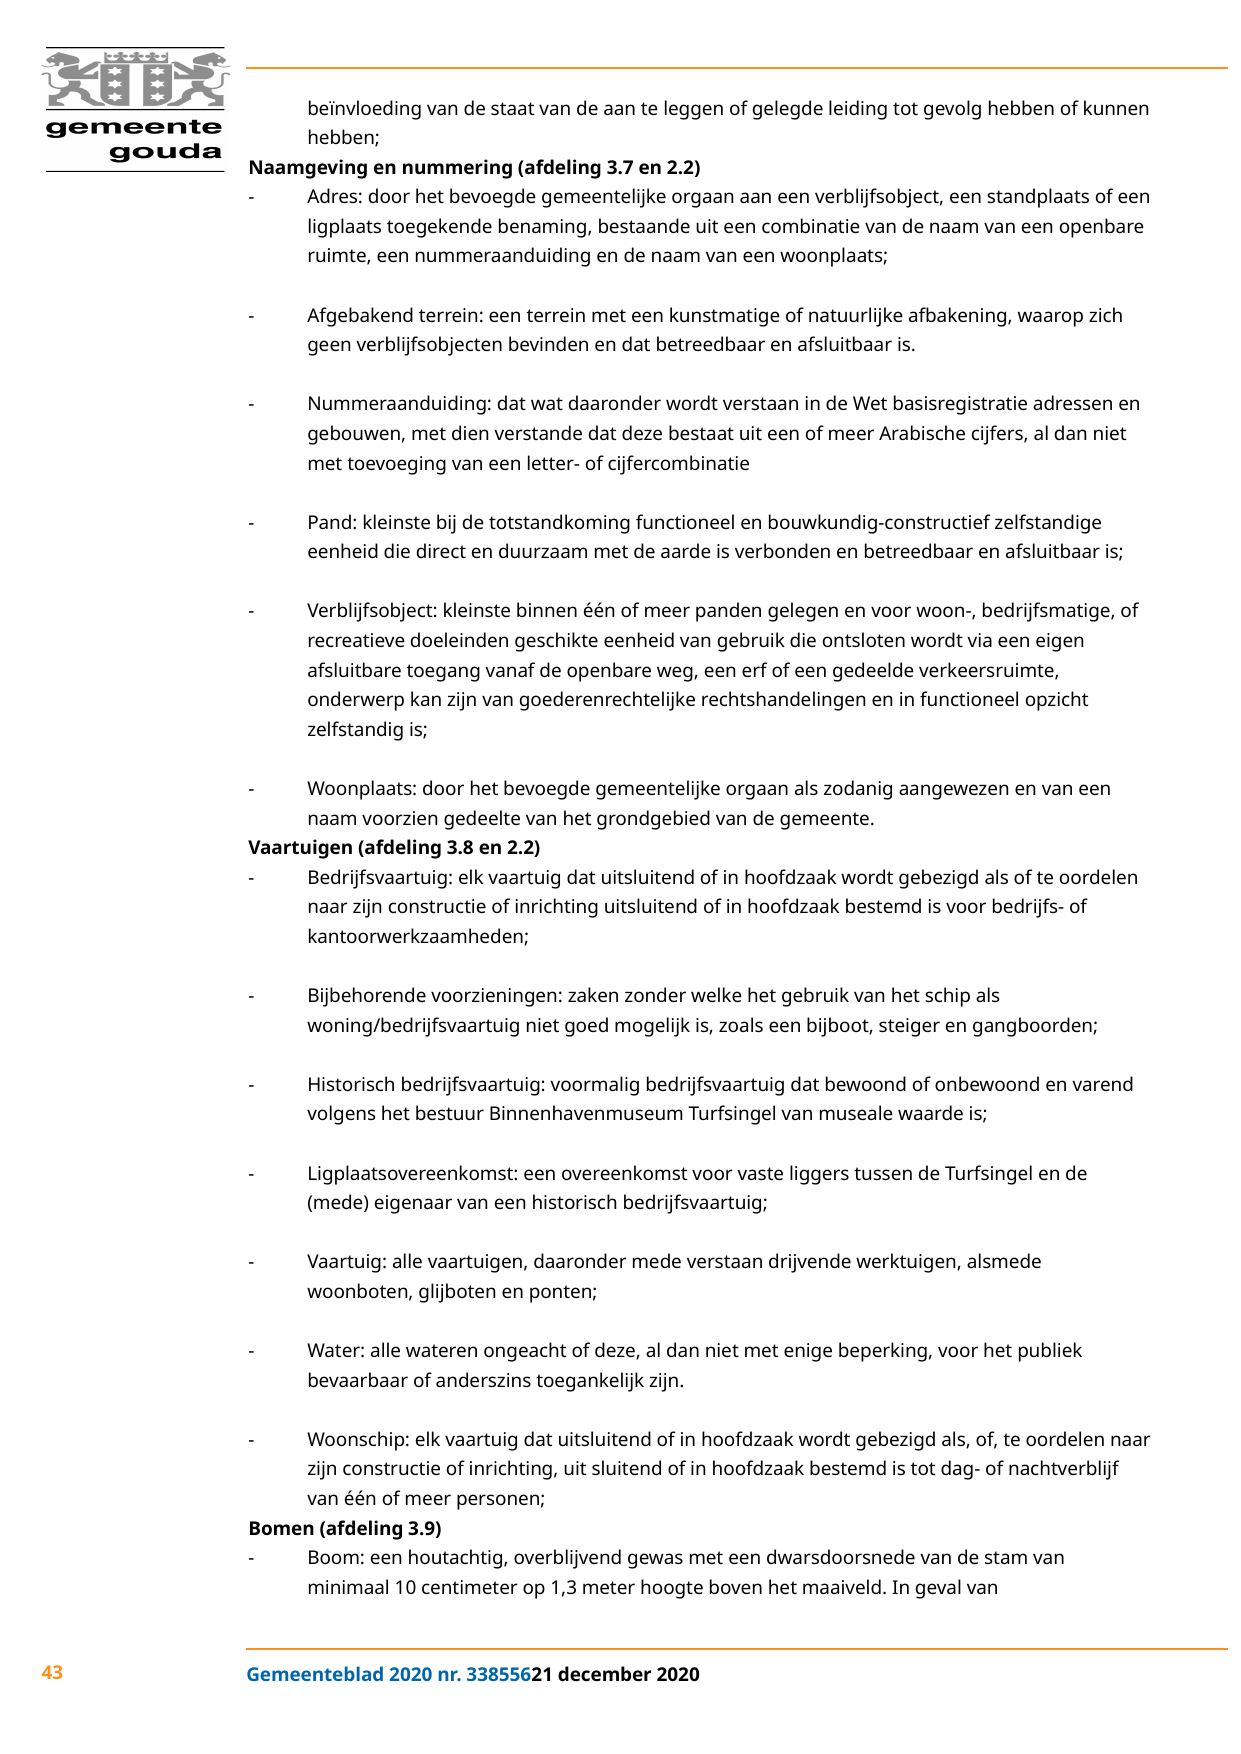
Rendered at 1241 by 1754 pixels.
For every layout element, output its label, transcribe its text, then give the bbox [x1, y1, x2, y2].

picture [41, 47, 231, 172]
text Vaartuigen (afdeling 3.8 en 2.2) [248, 834, 1152, 860]
text Naamgeving en nummering (afdeling 3.7 en 2.2) [248, 154, 1152, 180]
list Historisch bedrijfsvaartuig: voormalig bedrijfsvaartuig dat bewoond of onbewoond en varend volgens het bestuur Binnenhavenmuseum Turfsingel van museale waarde is; [248, 1071, 1152, 1126]
list beïnvloeding van de staat van de aan te leggen of gelegde leiding tot gevolg hebben of kunnen hebben; [248, 95, 1152, 150]
list Water: alle wateren ongeacht of deze, al dan niet met enige beperking, voor het publiek bevaarbaar of anderszins toegankelijk zijn. [248, 1337, 1152, 1393]
list Boom: een houtachtig, overblijvend gewas met een dwarsdoorsnede van de stam van minimaal 10 centimeter op 1,3 meter hoogte boven het maaiveld. In geval van [248, 1544, 1152, 1600]
list Bedrijfsvaartuig: elk vaartuig dat uitsluitend of in hoofdzaak wordt gebezigd als of te oordelen naar zijn constructie of inrichting uitsluitend of in hoofdzaak bestemd is voor bedrijfs- of kantoorwerkzaamheden; [248, 864, 1152, 949]
list Verblijfsobject: kleinste binnen één of meer panden gelegen en voor woon-, bedrijfsmatige, of recreatieve doeleinden geschikte eenheid van gebruik die ontsloten wordt via een eigen afsluitbare toegang vanaf de openbare weg, een erf of een gedeelde verkeersruimte, onderwerp kan zijn van goederenrechtelijke rechtshandelingen en in functioneel opzicht zelfstandig is; [248, 598, 1152, 742]
list Ligplaatsovereenkomst: een overeenkomst voor vaste liggers tussen de Turfsingel en de (mede) eigenaar van een historisch bedrijfsvaartuig; [248, 1160, 1152, 1215]
list Bijbehorende voorzieningen: zaken zonder welke het gebruik van het schip als woning/bedrijfsvaartuig niet goed mogelijk is, zoals een bijboot, steiger en gangboorden; [248, 982, 1152, 1038]
list Vaartuig: alle vaartuigen, daaronder mede verstaan drijvende werktuigen, alsmede woonboten, glijboten en ponten; [248, 1248, 1152, 1304]
list Adres: door het bevoegde gemeentelijke orgaan aan een verblijfsobject, een standplaats of een ligplaats toegekende benaming, bestaande uit een combinatie van de naam van een openbare ruimte, een nummeraanduiding en de naam van een woonplaats; [248, 183, 1152, 268]
list Woonplaats: door het bevoegde gemeentelijke orgaan als zodanig aangewezen en van een naam voorzien gedeelte van het grondgebied van de gemeente. [248, 775, 1152, 831]
text Bomen (afdeling 3.9) [248, 1515, 1152, 1541]
list Nummeraanduiding: dat wat daaronder wordt verstaan in de Wet basisregistratie adressen en gebouwen, met dien verstande dat deze bestaat uit een of meer Arabische cijfers, al dan niet met toevoeging van een letter- of cijfercombinatie [248, 391, 1152, 476]
list Woonschip: elk vaartuig dat uitsluitend of in hoofdzaak wordt gebezigd als, of, te oordelen naar zijn constructie of inrichting, uit sluitend of in hoofdzaak bestemd is tot dag- of nachtverblijf van één of meer personen; [248, 1426, 1152, 1511]
list Afgebakend terrein: een terrein met een kunstmatige of natuurlijke afbakening, waarop zich geen verblijfsobjecten bevinden en dat betreedbaar en afsluitbaar is. [248, 302, 1152, 357]
list Pand: kleinste bij de totstandkoming functioneel en bouwkundig-constructief zelfstandige eenheid die direct en duurzaam met de aarde is verbonden en betreedbaar en afsluitbaar is; [248, 509, 1152, 564]
